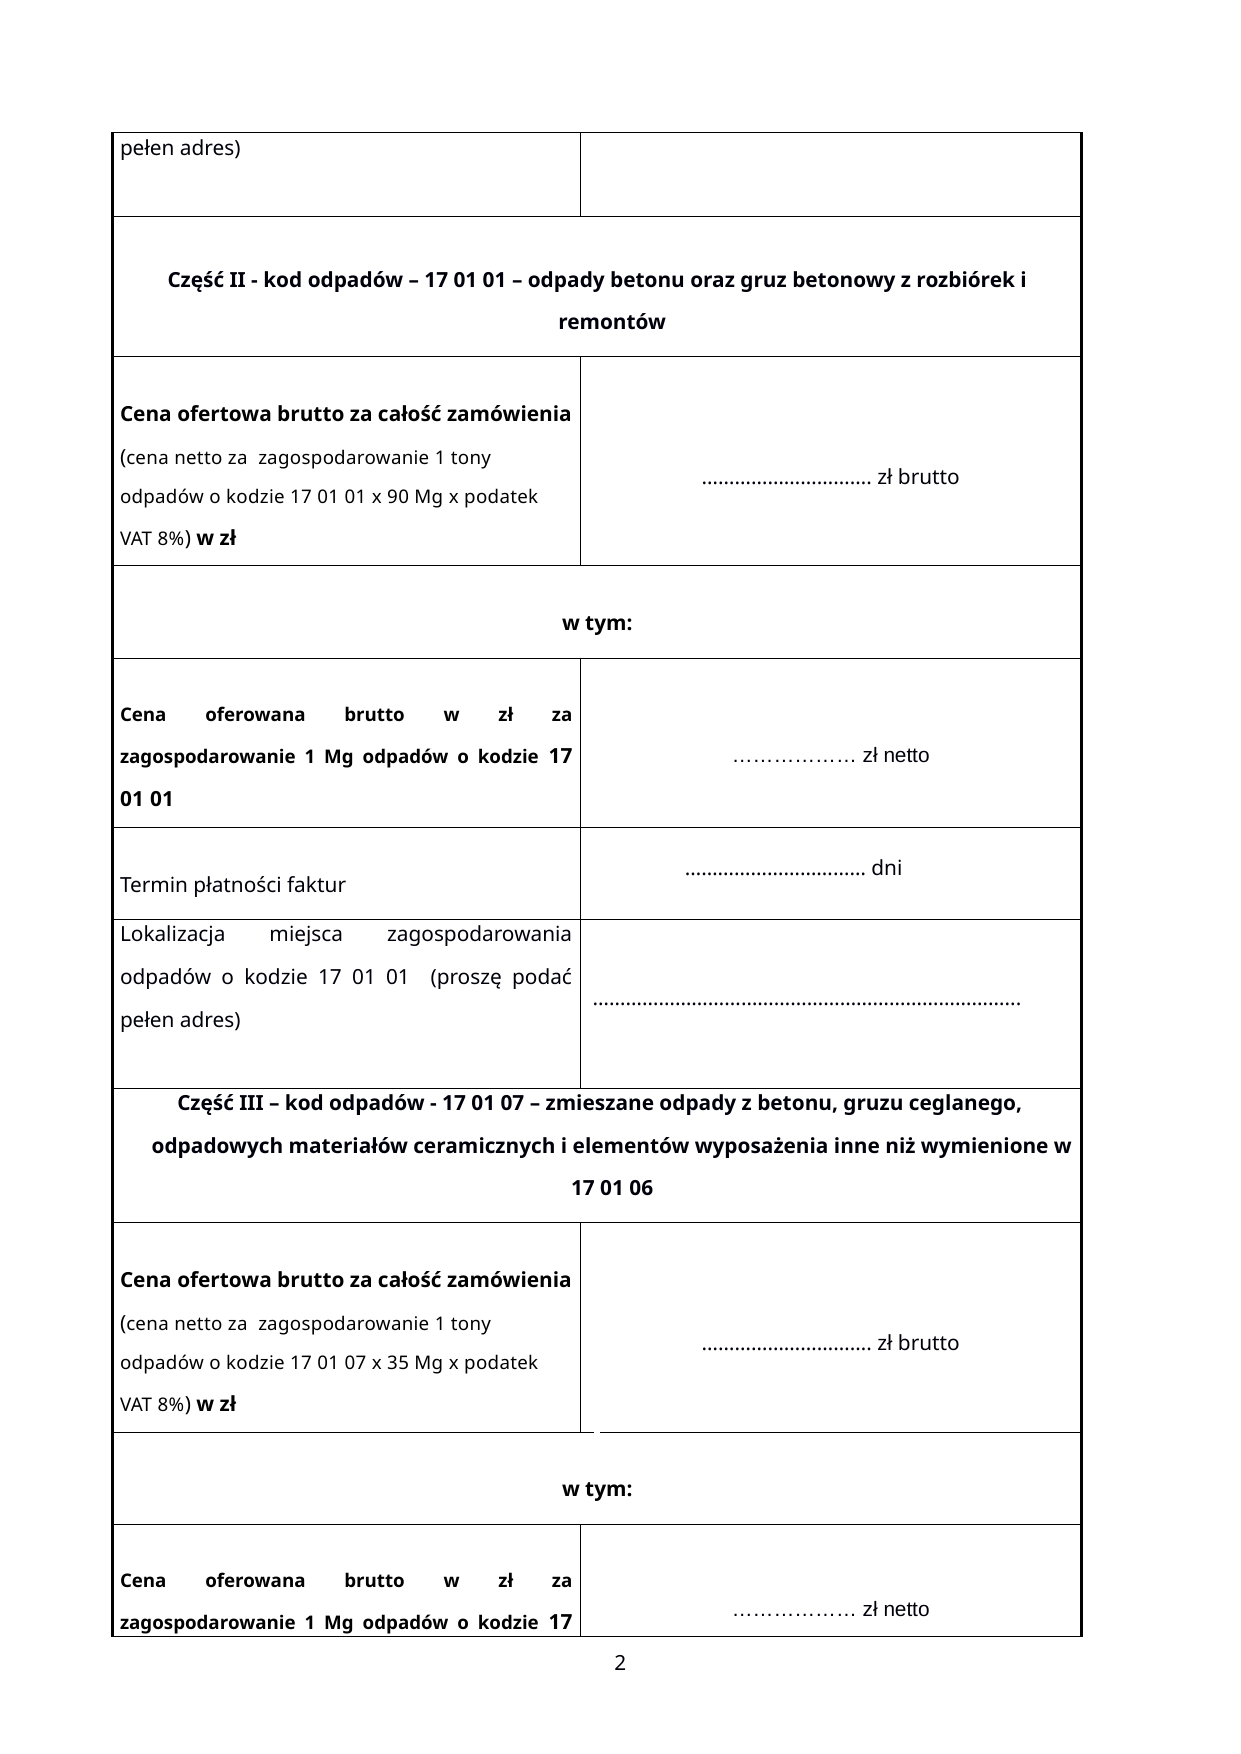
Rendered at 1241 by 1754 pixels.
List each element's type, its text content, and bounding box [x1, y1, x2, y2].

table_cell [581, 133, 1080, 216]
table_cell Cena ofertowa brutto za całość zamówienia (cena netto za zagospodarowanie 1 tony odpadów o kodzie 17 01 07 x 35 Mg x podatek VAT 8%) w zł [114, 1223, 580, 1431]
table_cell w tym: [114, 566, 1080, 658]
table_cell Cena ofertowa brutto za całość zamówienia (cena netto za zagospodarowanie 1 tony odpadów o kodzie 17 01 01 x 90 Mg x podatek VAT 8%) w zł [114, 357, 580, 565]
table_cell …………………………………………………………………... [581, 920, 1080, 1088]
table_cell …………………………… dni [581, 828, 1080, 919]
table_cell ……………… zł netto [581, 659, 1080, 827]
table_cell Lokalizacja miejsca zagospodarowania odpadów o kodzie 17 01 01 (proszę podać pełen adres) [114, 920, 580, 1088]
table_cell …………………………. zł brutto [581, 1223, 1080, 1431]
table_cell Część III – kod odpadów - 17 01 07 – zmieszane odpady z betonu, gruzu ceglanego, odpadowych materiałów ceramicznych i elementów wyposażenia inne niż wymienione w 17 01 06 [114, 1089, 1080, 1222]
table_cell pełen adres) [114, 133, 580, 216]
table_cell ……………… zł netto [581, 1525, 1080, 1636]
table_cell Termin płatności faktur [114, 828, 580, 919]
table_cell …………………………. zł brutto [581, 357, 1080, 565]
table_cell w tym: [114, 1433, 1080, 1524]
table_cell Część II - kod odpadów – 17 01 01 – odpady betonu oraz gruz betonowy z rozbiórek i remontów [114, 217, 1080, 356]
table_cell Cena oferowana brutto w zł za zagospodarowanie 1 Mg odpadów o kodzie 17 [114, 1525, 580, 1636]
table_cell Cena oferowana brutto w zł za zagospodarowanie 1 Mg odpadów o kodzie 17 01 01 [114, 659, 580, 827]
